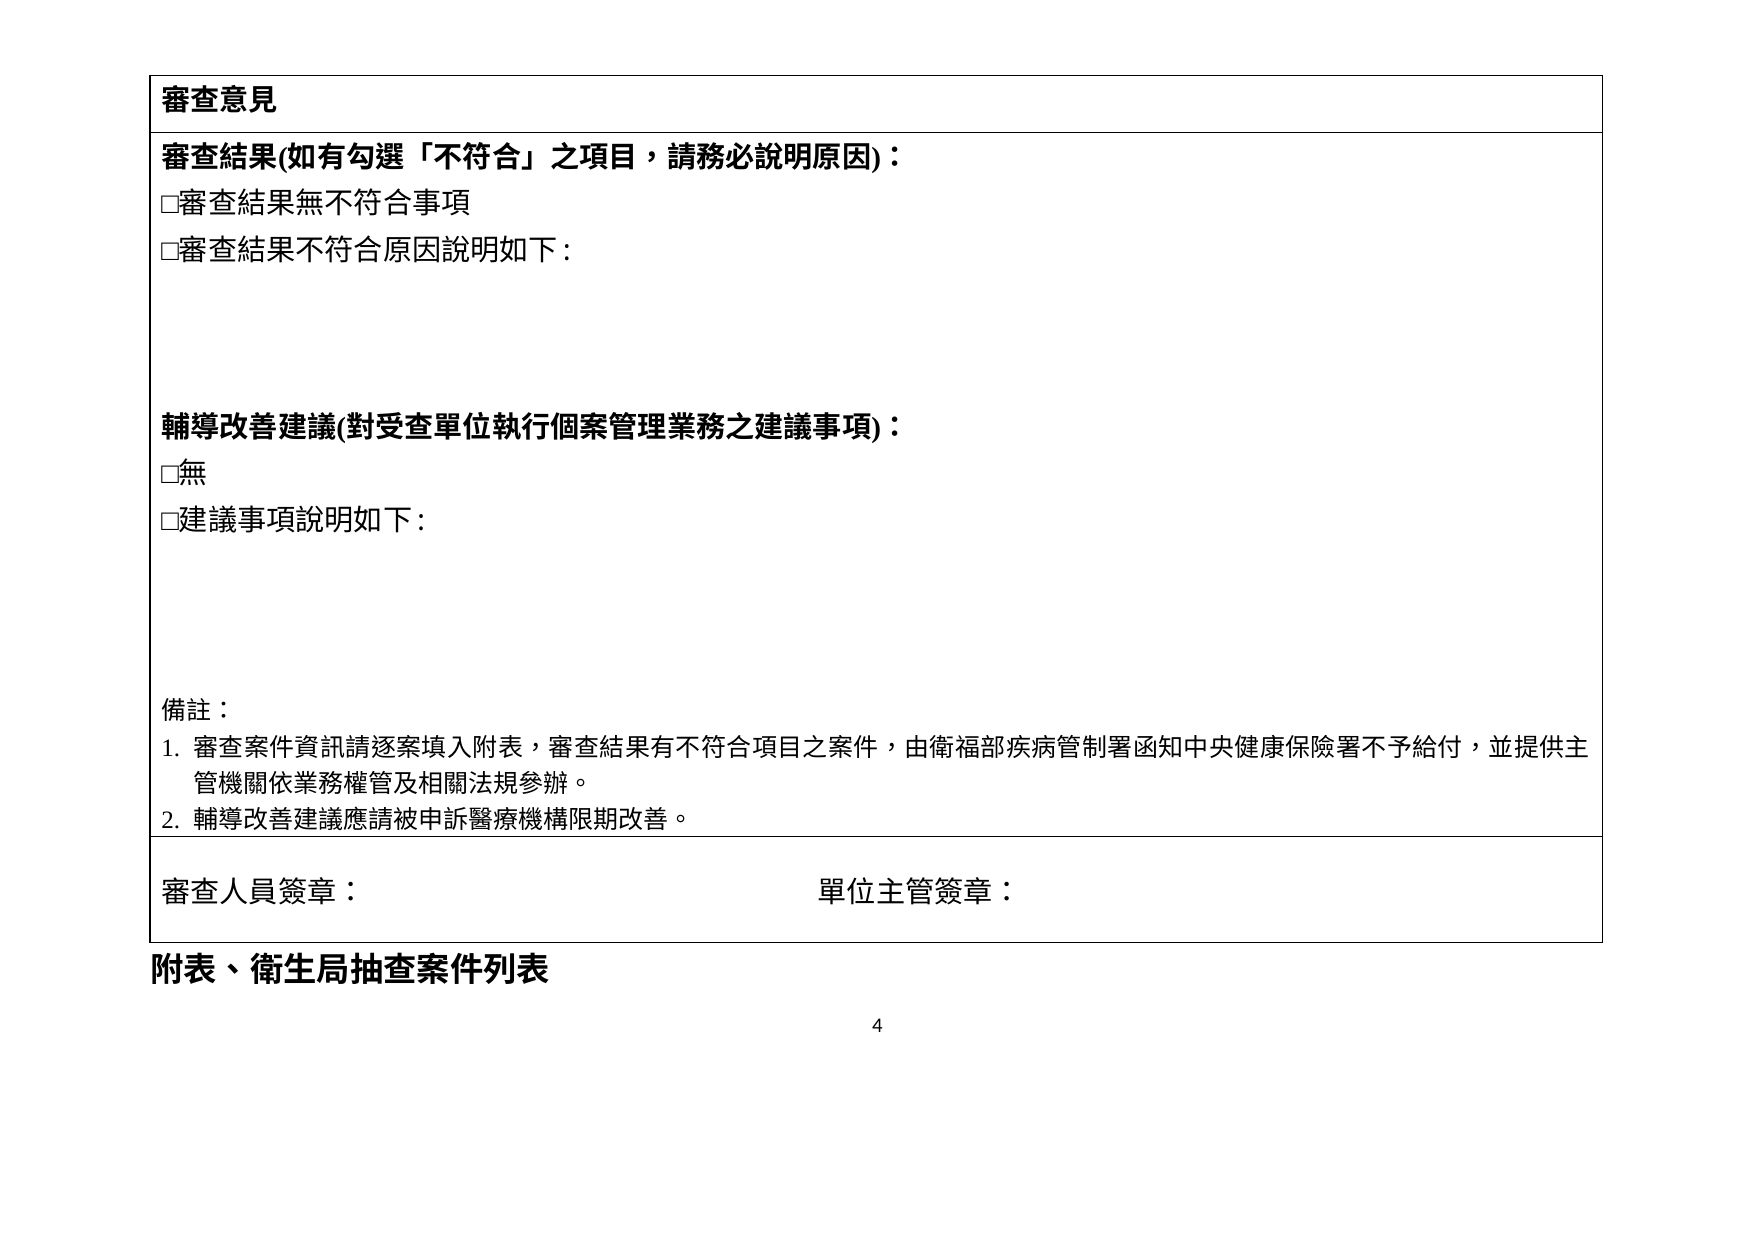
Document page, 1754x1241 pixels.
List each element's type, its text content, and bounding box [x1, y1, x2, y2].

text 附表、衛生局抽查案件列表 [150, 943, 1604, 991]
table_cell 審查結果(如有勾選「不符合」之項目，請務必說明原因)： □審查結果無不符合事項 □審查結果不符合原因說明如下: 輔導改善建議(對受查單位執行個案管理業務之建議事項)： □無 □建議事項說明如下: 備註： 審查案件資訊請逐案填入附表，審查結果有不符合項目之案件，由衛福部疾病管制署函知中央健康保險署不予給付，並提供主管機關依業務權管及相關法規參辦。 輔導改善建議應請被申訴醫療機構限期改善。 [151, 133, 1602, 836]
table_cell 審查人員簽章： 單位主管簽章： [151, 837, 1602, 942]
table_header 審查意見 [151, 76, 1602, 132]
